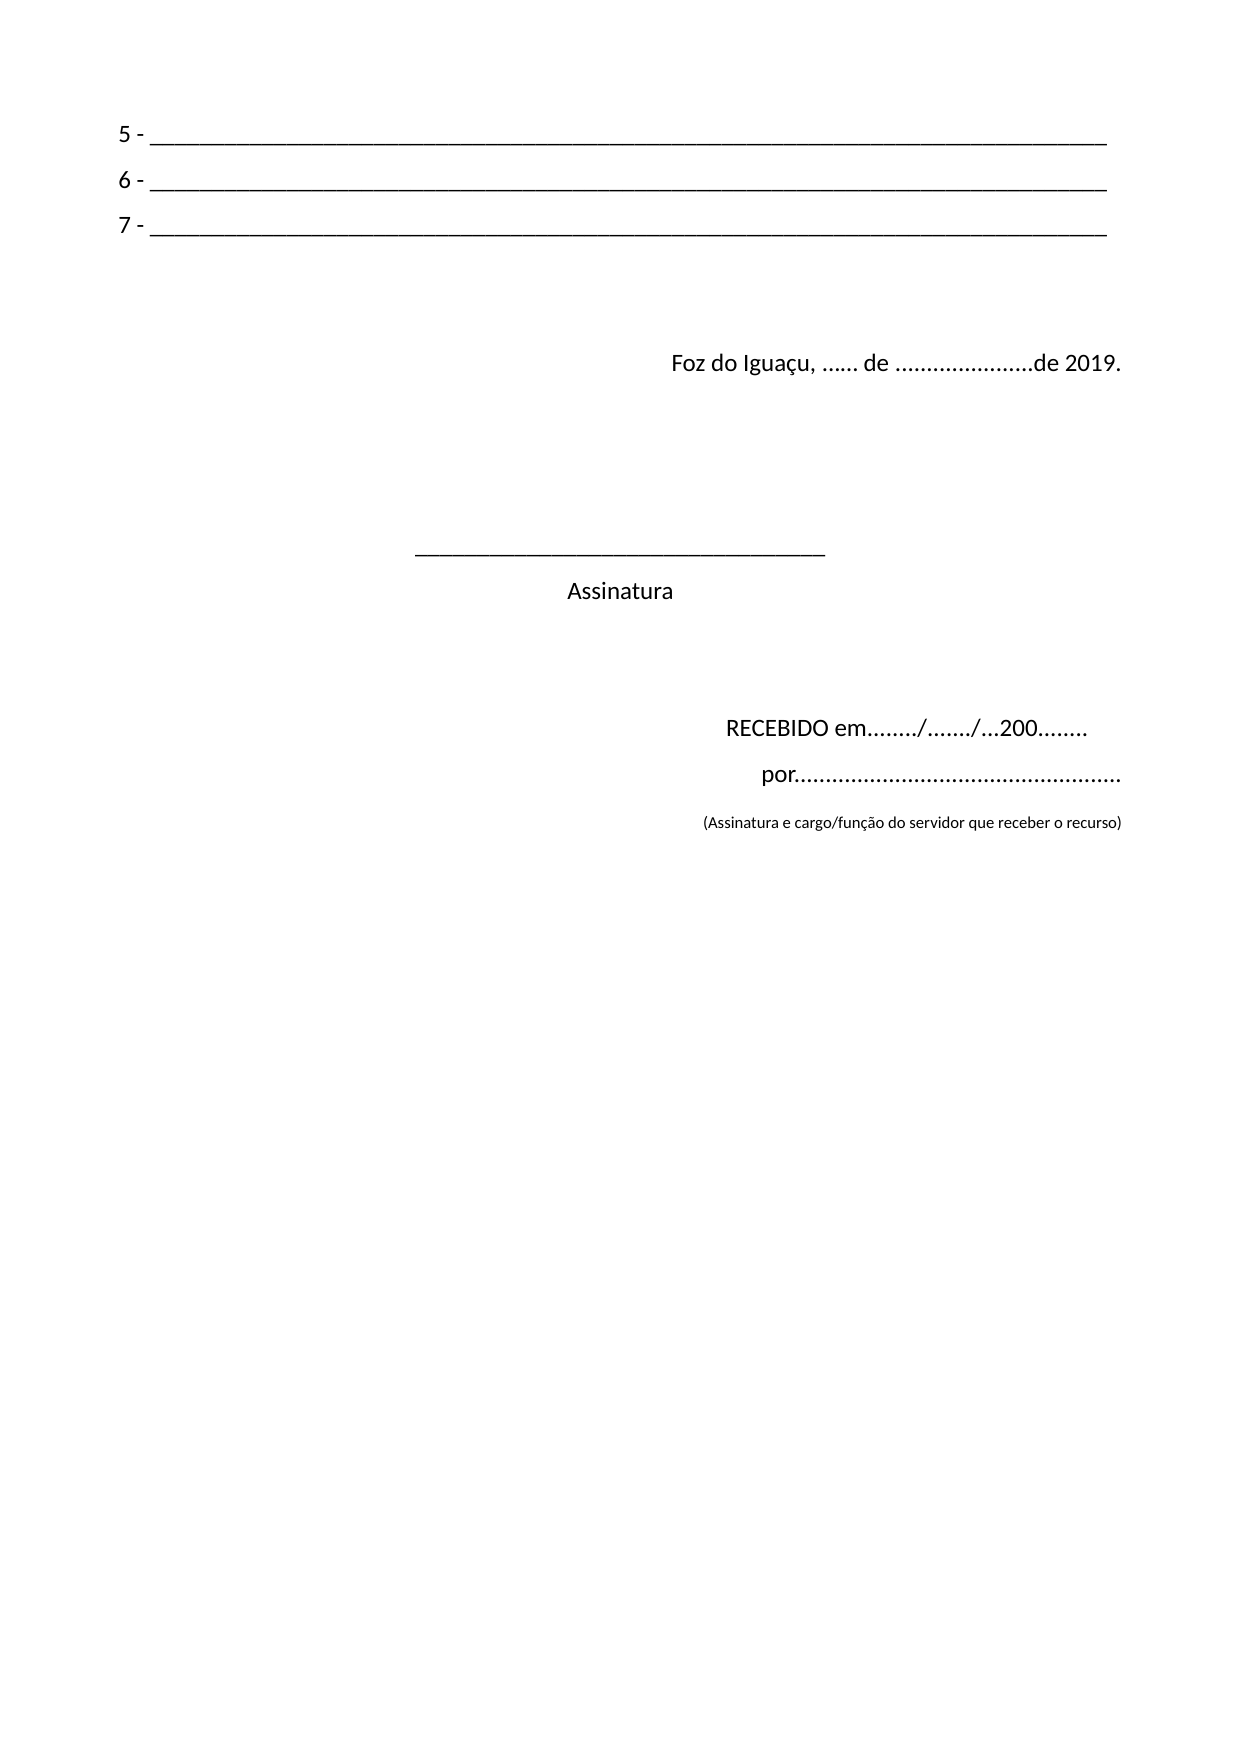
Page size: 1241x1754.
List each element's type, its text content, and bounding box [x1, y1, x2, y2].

text RECEBIDO em......../......./...200........ [118, 713, 1122, 743]
text Assinatura [118, 575, 1122, 606]
text Foz do Iguaçu, ...… de ......................de 2019. [118, 347, 1122, 377]
text (Assinatura e cargo/função do servidor que receber o recurso) [118, 804, 1122, 834]
text _________________________________ [118, 530, 1122, 560]
text 7 - _____________________________________________________________________________ [118, 209, 1122, 240]
text 5 - _____________________________________________________________________________ [118, 118, 1122, 149]
text por.................................................... [118, 758, 1122, 789]
text 6 - _____________________________________________________________________________ [118, 164, 1122, 194]
